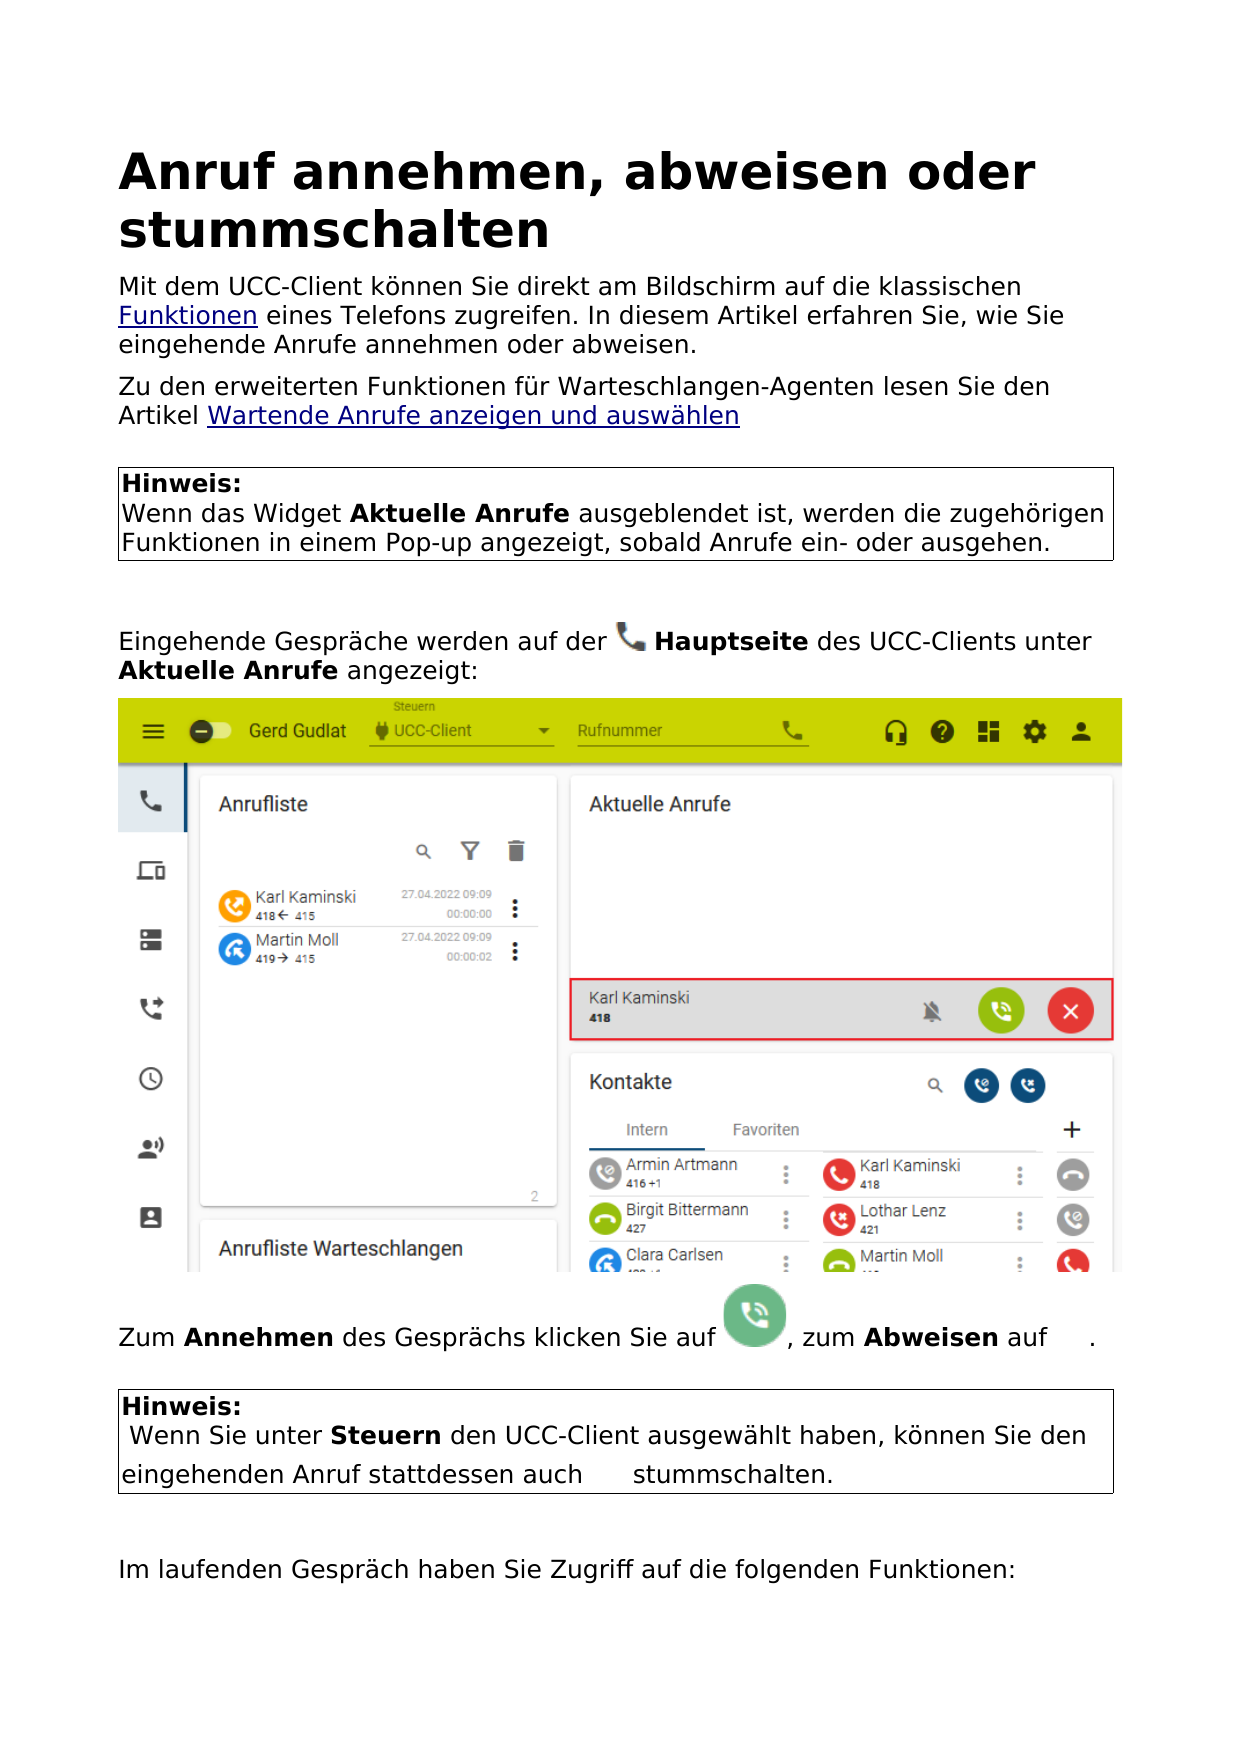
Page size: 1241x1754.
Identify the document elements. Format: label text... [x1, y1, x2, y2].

subtitle Anruf annehmen, abweisen oder stummschalten [118, 143, 1122, 259]
text Mit dem UCC-Client können Sie direkt am Bildschirm auf die klassischen Funktionen eines Telefons zugreifen. In diesem Artikel erfahren Sie, wie Sie eingehende Anrufe annehmen oder abweisen. [118, 272, 1122, 359]
text Eingehende Gespräche werden auf derHauptseite des UCC-Clients unter Aktuelle Anrufe angezeigt: [118, 622, 1122, 686]
picture [723, 1284, 787, 1347]
text Zum Annehmen des Gesprächs klicken Sie auf , zum Abweisen auf . [118, 1284, 1122, 1353]
table_header Hinweis: Wenn das Widget Aktuelle Anrufe ausgeblendet ist, werden die zugehörigen Funktionen in einem Pop-up angezeigt, sobald Anrufe ein- oder ausgehen. [119, 468, 1113, 560]
text Zu den erweiterten Funktionen für Warteschlangen-Agenten lesen Sie den Artikel Wartende Anrufe anzeigen und auswählen [118, 372, 1122, 430]
text Im laufenden Gespräch haben Sie Zugriff auf die folgenden Funktionen: [118, 1555, 1122, 1584]
picture [607, 622, 654, 651]
table_header Hinweis: Wenn Sie unter Steuern den UCC-Client ausgewählt haben, können Sie den eingehenden Anruf stattdessen auch stummschalten. [119, 1390, 1113, 1493]
picture [118, 698, 1123, 1272]
